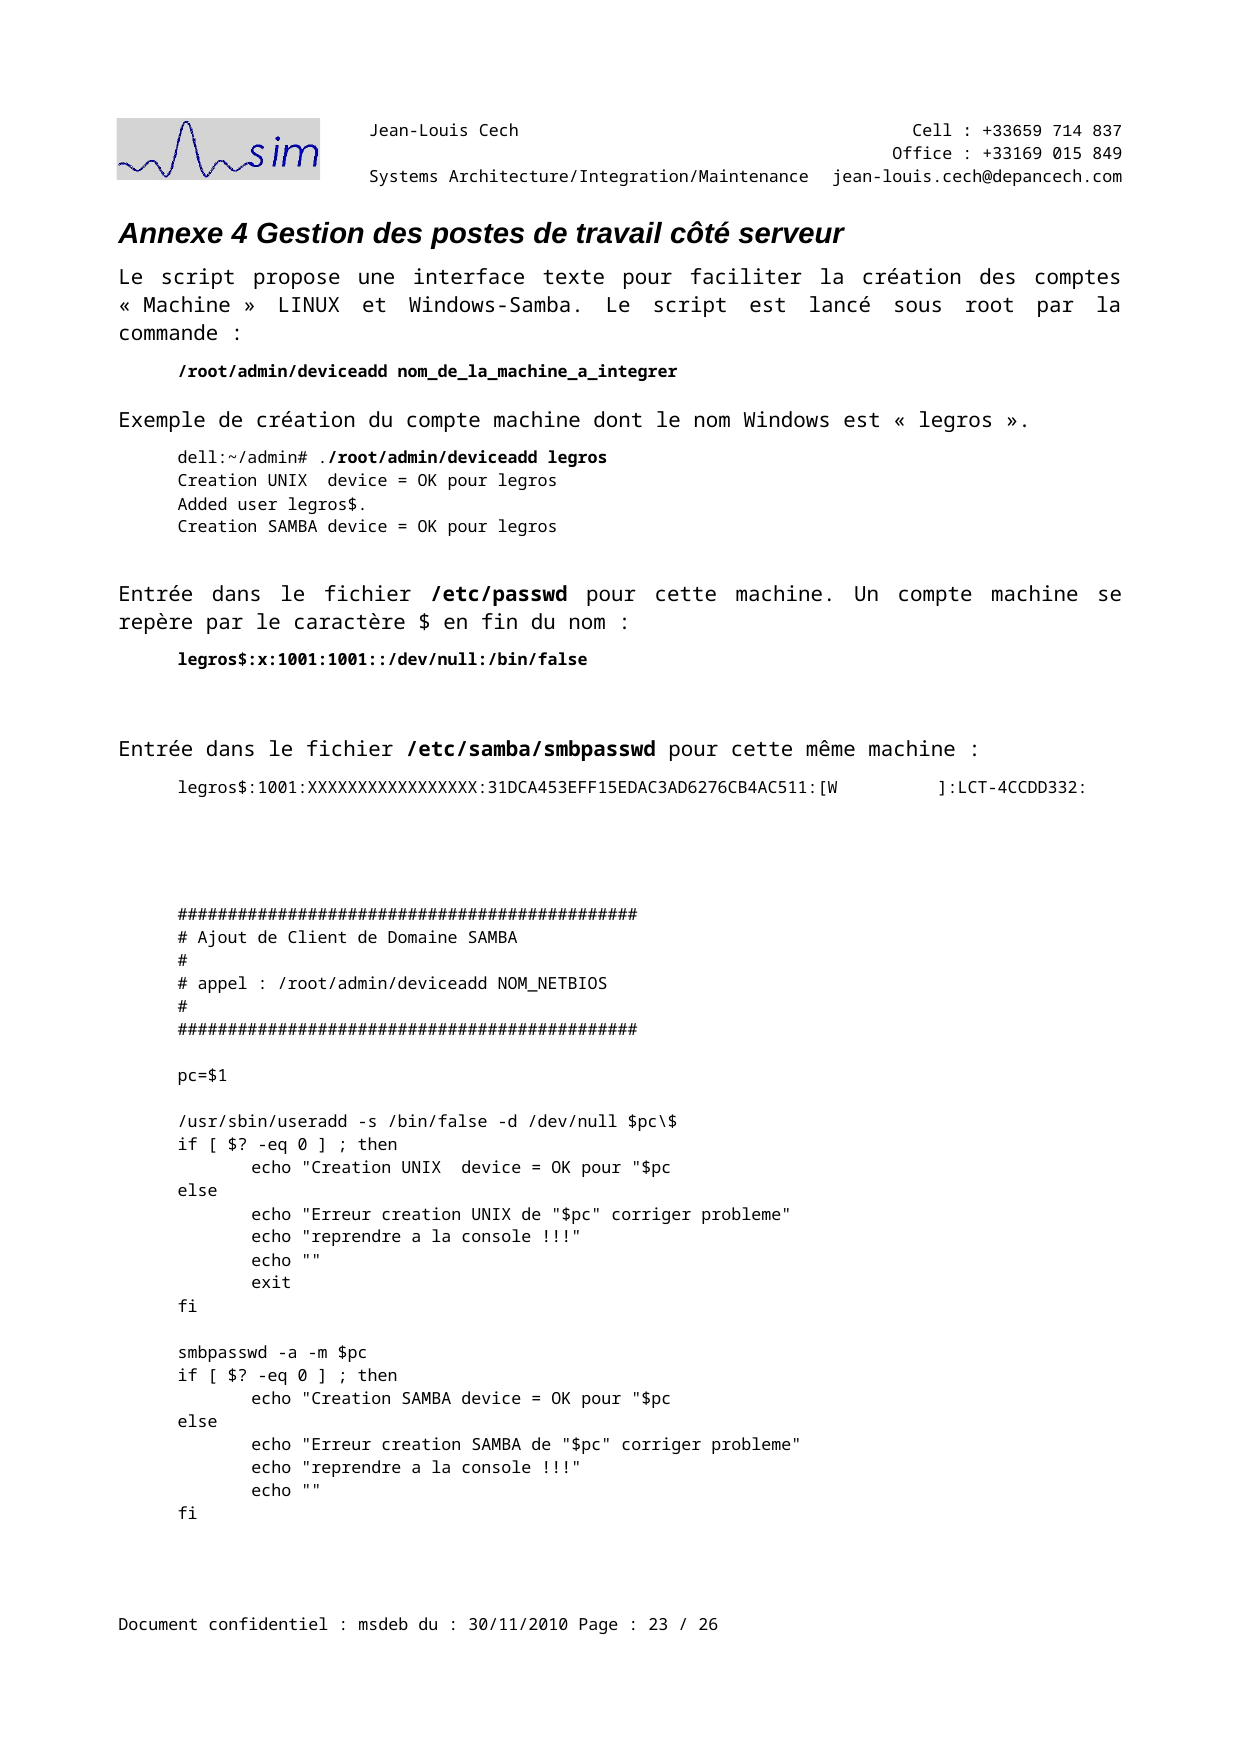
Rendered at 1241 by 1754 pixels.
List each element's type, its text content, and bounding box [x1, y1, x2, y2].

text legros$:1001:XXXXXXXXXXXXXXXXX:31DCA453EFF15EDAC3AD6276CB4AC511:[W ]:LCT-4CCDD332: [177, 775, 1122, 798]
text Entrée dans le fichier /etc/samba/smbpasswd pour cette même machine : [118, 734, 1122, 763]
text legros$:x:1001:1001::/dev/null:/bin/false [177, 648, 1122, 671]
text /usr/sbin/useradd -s /bin/false -d /dev/null $pc\$ [177, 1110, 1122, 1133]
text if [ $? -eq 0 ] ; then [177, 1133, 1122, 1156]
text smbpasswd -a -m $pc [177, 1340, 1122, 1363]
text pc=$1 [177, 1064, 1122, 1087]
text echo "reprendre a la console !!!" [177, 1455, 1122, 1478]
text Added user legros$. [177, 492, 1122, 515]
text # appel : /root/admin/deviceadd NOM_NETBIOS [177, 972, 1122, 995]
text ############################################## [177, 903, 1122, 926]
text echo "" [177, 1478, 1122, 1501]
text Le script propose une interface texte pour faciliter la création des comptes « Machine » LINUX et Windows-Samba. Le script est lancé sous root par la commande : [118, 262, 1122, 347]
text # [177, 949, 1122, 972]
text fi [177, 1501, 1122, 1524]
subtitle Annexe 4 Gestion des postes de travail côté serveur [118, 217, 1122, 249]
text echo "" [177, 1248, 1122, 1271]
text Entrée dans le fichier /etc/passwd pour cette machine. Un compte machine se repère par le caractère $ en fin du nom : [118, 579, 1122, 635]
text echo "Erreur creation UNIX de "$pc" corriger probleme" [177, 1202, 1122, 1225]
text # [177, 995, 1122, 1018]
text else [177, 1409, 1122, 1432]
text # Ajout de Client de Domaine SAMBA [177, 926, 1122, 949]
text Creation SAMBA device = OK pour legros [177, 515, 1122, 538]
picture [116, 118, 321, 180]
text dell:~/admin# ./root/admin/deviceadd legros [177, 446, 1122, 469]
text else [177, 1179, 1122, 1202]
text fi [177, 1294, 1122, 1317]
text Exemple de création du compte machine dont le nom Windows est « legros ». [118, 405, 1122, 433]
text echo "Creation SAMBA device = OK pour "$pc [177, 1386, 1122, 1409]
text Creation UNIX device = OK pour legros [177, 469, 1122, 492]
text ############################################## [177, 1018, 1122, 1041]
text /root/admin/deviceadd nom_de_la_machine_a_integrer [177, 359, 1122, 382]
text if [ $? -eq 0 ] ; then [177, 1363, 1122, 1386]
text echo "Erreur creation SAMBA de "$pc" corriger probleme" [177, 1432, 1122, 1455]
text echo "reprendre a la console !!!" [177, 1225, 1122, 1248]
text echo "Creation UNIX device = OK pour "$pc [177, 1156, 1122, 1179]
text exit [177, 1271, 1122, 1294]
